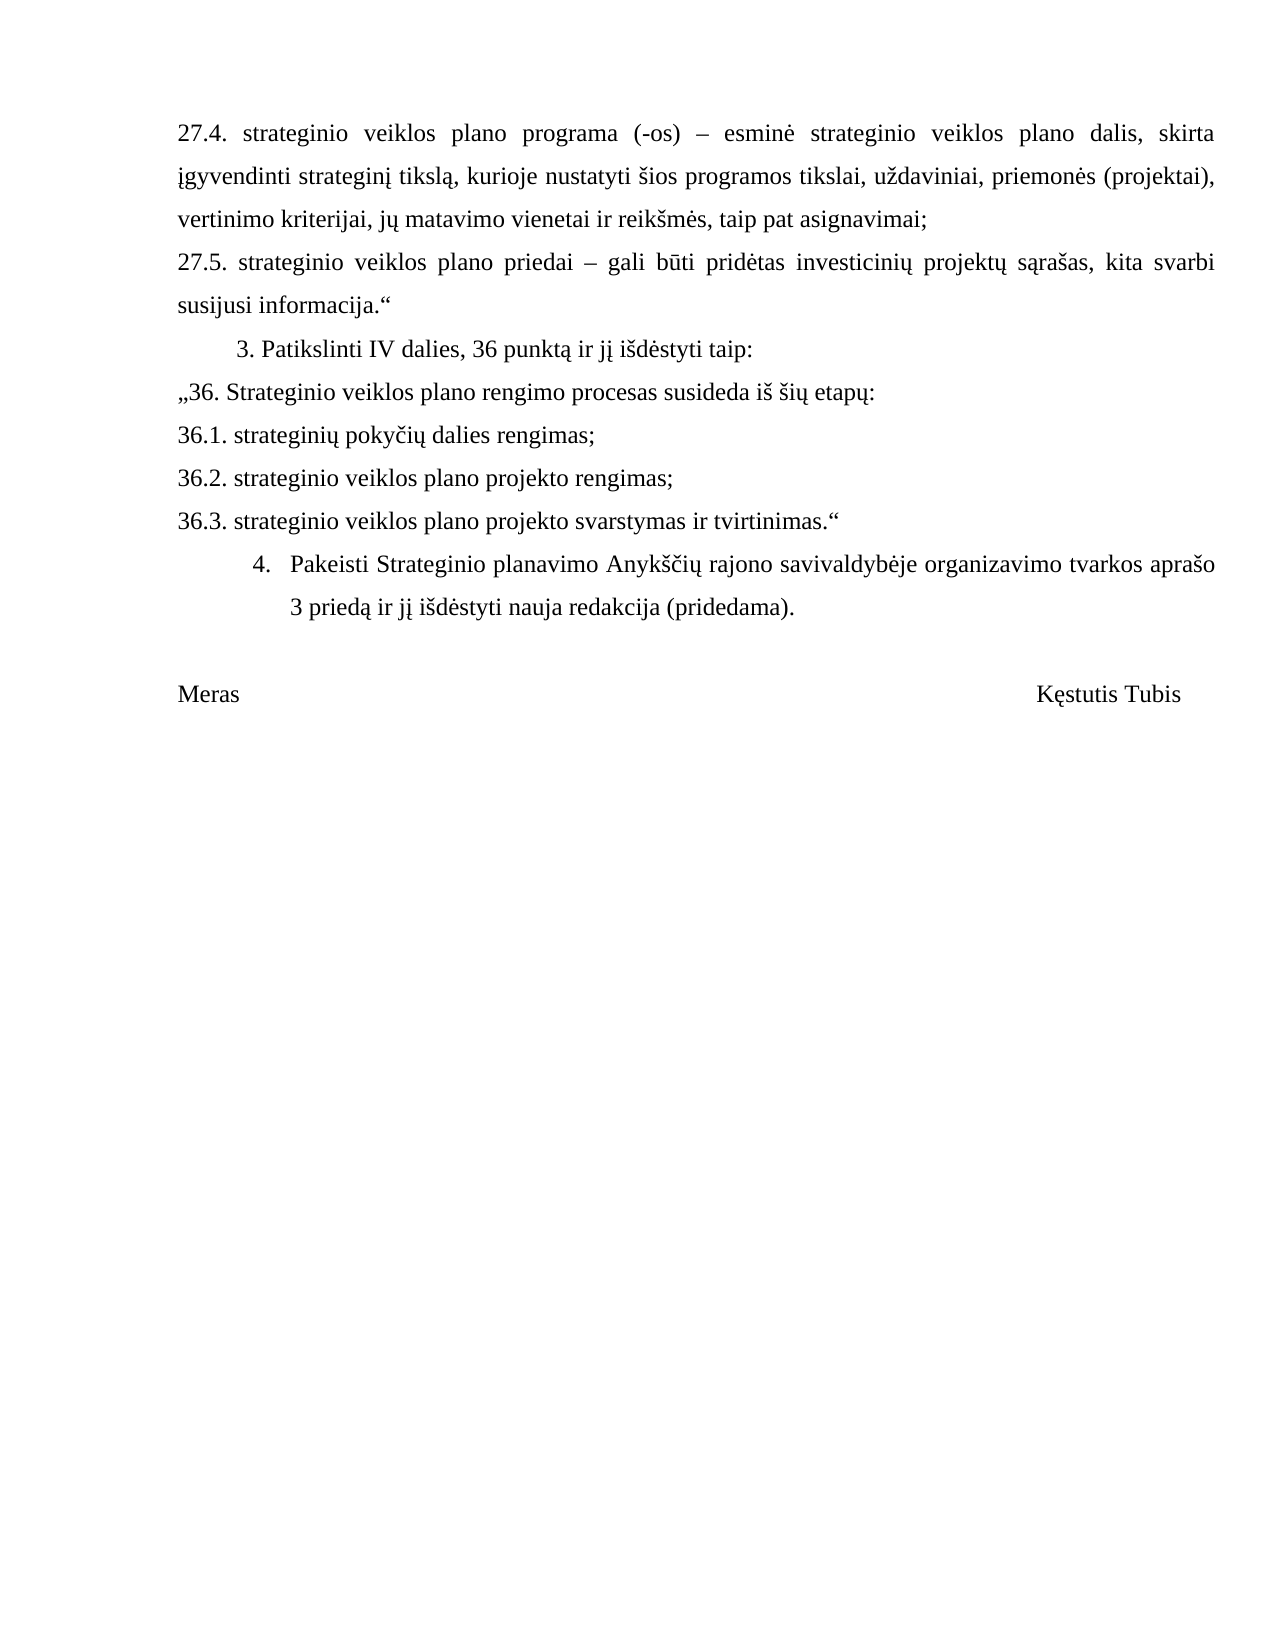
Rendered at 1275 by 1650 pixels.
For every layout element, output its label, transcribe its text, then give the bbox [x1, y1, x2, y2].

text 36.3. strateginio veiklos plano projekto svarstymas ir tvirtinimas.“ [177, 506, 1216, 535]
text 36.2. strateginio veiklos plano projekto rengimas; [177, 463, 1216, 492]
text 36.1. strateginių pokyčių dalies rengimas; [177, 420, 1216, 449]
text Meras Kęstutis Tubis [177, 679, 1216, 707]
text 3. Patikslinti IV dalies, 36 punktą ir jį išdėstyti taip: [177, 334, 1216, 362]
text 27.5. strateginio veiklos plano priedai – gali būti pridėtas investicinių projektų sąrašas, kita svarbi susijusi informacija.“ [177, 247, 1216, 319]
text „36. Strateginio veiklos plano rengimo procesas susideda iš šių etapų: [177, 377, 1216, 406]
text 4. Pakeisti Strateginio planavimo Anykščių rajono savivaldybėje organizavimo tvarkos aprašo 3 priedą ir jį išdėstyti nauja redakcija (pridedama). [252, 549, 1216, 621]
text 27.4. strateginio veiklos plano programa (-os) – esminė strateginio veiklos plano dalis, skirta įgyvendinti strateginį tikslą, kurioje nustatyti šios programos tikslai, uždaviniai, priemonės (projektai), vertinimo kriterijai, jų matavimo vienetai ir reikšmės, taip pat asignavimai; [177, 118, 1216, 233]
